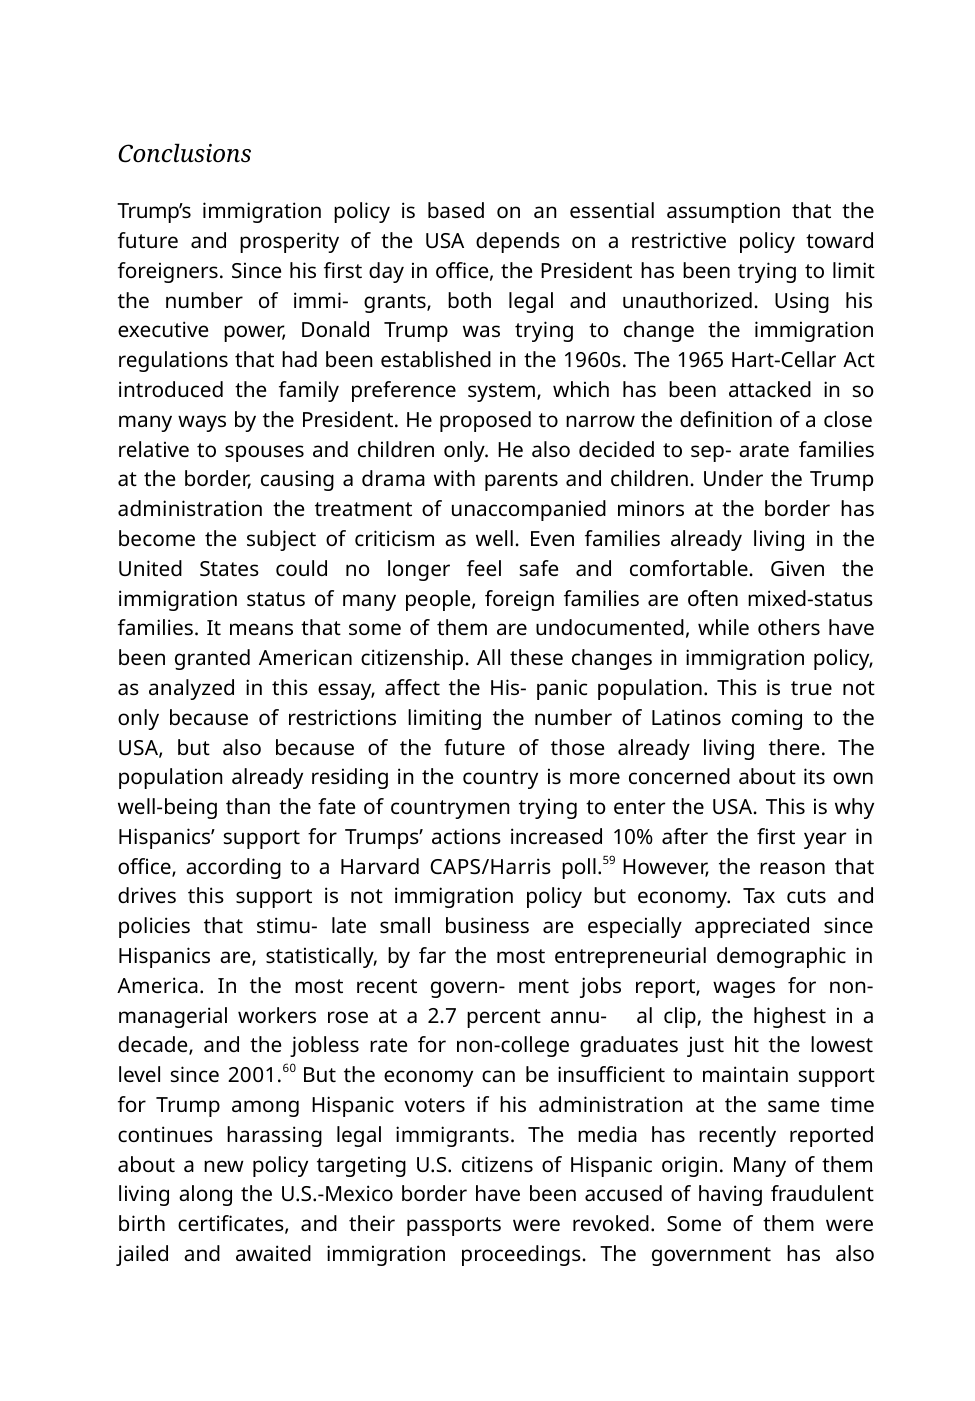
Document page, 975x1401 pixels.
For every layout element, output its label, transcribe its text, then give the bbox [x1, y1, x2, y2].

text Trump’s immigration policy is based on an essential assumption that the future and prosperity of the USA depends on a restrictive policy toward foreigners. Since his first day in office, the President has been trying to limit the number of immi- grants, both legal and unauthorized. Using his executive power, Donald Trump was trying to change the immigration regulations that had been established in the 1960s. The 1965 Hart-Cellar Act introduced the family preference system, which has been attacked in so many ways by the President. He proposed to narrow the definition of a close relative to spouses and children only. He also decided to sep- arate families at the border, causing a drama with parents and children. Under the Trump administration the treatment of unaccompanied minors at the border has become the subject of criticism as well. Even families already living in the United States could no longer feel safe and comfortable. Given the immigration status of many people, foreign families are often mixed-status families. It means that some of them are undocumented, while others have been granted American citizenship. All these changes in immigration policy, as analyzed in this essay, affect the His- panic population. This is true not only because of restrictions limiting the number of Latinos coming to the USA, but also because of the future of those already living there. The population already residing in the country is more concerned about its own well-being than the fate of countrymen trying to enter the USA. This is why Hispanics’ support for Trumps’ actions increased 10% after the first year in office, according to a Harvard CAPS/Harris poll.59 However, the reason that drives this support is not immigration policy but economy. Tax cuts and policies that stimu- late small business are especially appreciated since Hispanics are, statistically, by far the most entrepreneurial demographic in America. In the most recent govern- ment jobs report, wages for non-managerial workers rose at a 2.7 percent annu- al clip, the highest in a decade, and the jobless rate for non-college graduates just hit the lowest level since 2001.60 But the economy can be insufficient to maintain support for Trump among Hispanic voters if his administration at the same time continues harassing legal immigrants. The media has recently reported about a new policy targeting U.S. citizens of Hispanic origin. Many of them living along the U.S.-Mexico border have been accused of having fraudulent birth certificates, and their passports were revoked. Some of them were jailed and awaited immigration proceedings. The government has also [117, 196, 875, 1268]
subtitle Conclusions [117, 137, 975, 169]
